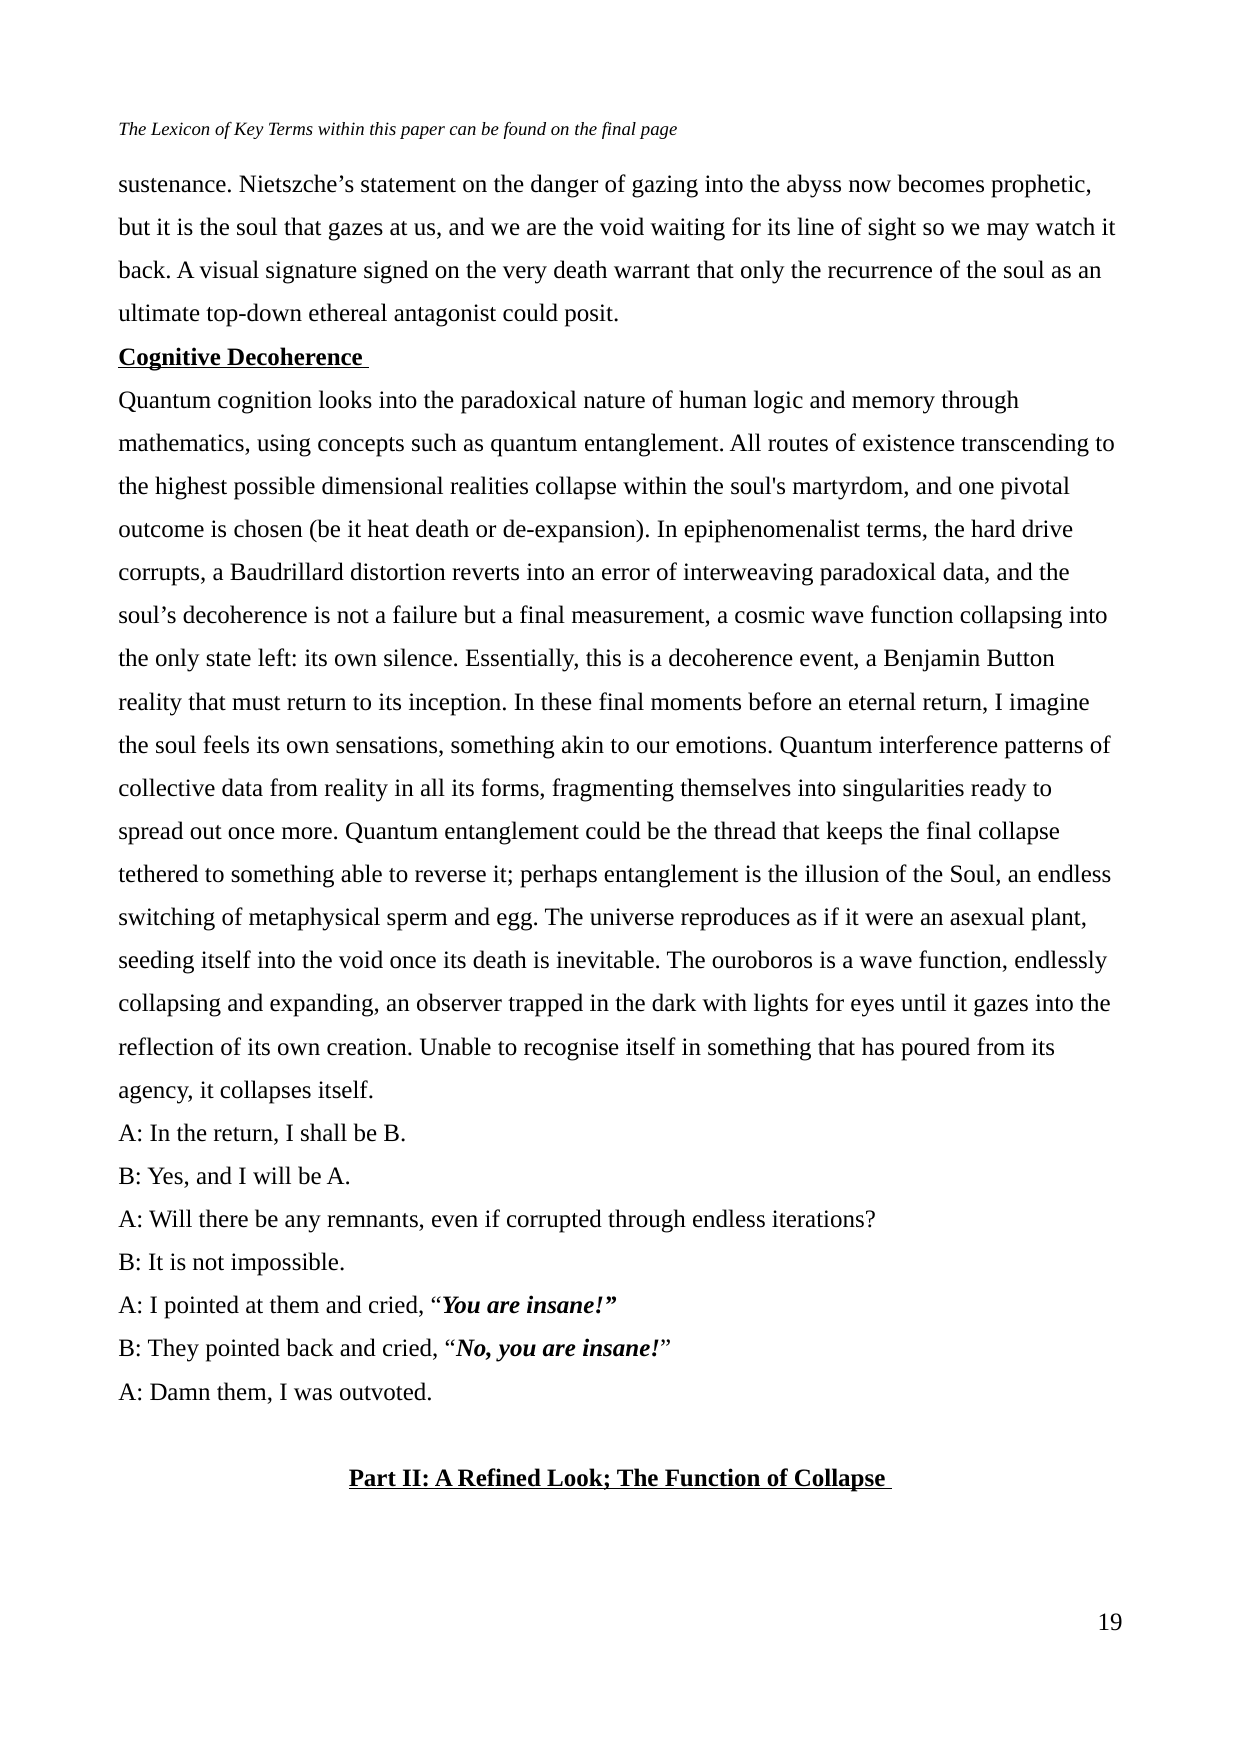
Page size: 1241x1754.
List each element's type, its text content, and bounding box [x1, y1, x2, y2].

text B: It is not impossible. [118, 1247, 1122, 1276]
text A: I pointed at them and cried, “You are insane!” [118, 1290, 1122, 1319]
text A: In the return, I shall be B. [118, 1118, 1122, 1147]
text A: Damn them, I was outvoted. [118, 1377, 1122, 1405]
text B: They pointed back and cried, “No, you are insane!” [118, 1333, 1122, 1362]
text B: Yes, and I will be A. [118, 1161, 1122, 1190]
text Cognitive Decoherence [118, 342, 1122, 370]
text Quantum cognition looks into the paradoxical nature of human logic and memory through mathematics, using concepts such as quantum entanglement. All routes of existence transcending to the highest possible dimensional realities collapse within the soul's martyrdom, and one pivotal outcome is chosen (be it heat death or de-expansion). In epiphenomenalist terms, the hard drive corrupts, a Baudrillard distortion reverts into an error of interweaving paradoxical data, and the soul’s decoherence is not a failure but a final measurement, a cosmic wave function collapsing into the only state left: its own silence. Essentially, this is a decoherence event, a Benjamin Button reality that must return to its inception. In these final moments before an eternal return, I imagine the soul feels its own sensations, something akin to our emotions. Quantum interference patterns of collective data from reality in all its forms, fragmenting themselves into singularities ready to spread out once more. Quantum entanglement could be the thread that keeps the final collapse tethered to something able to reverse it; perhaps entanglement is the illusion of the Soul, an endless switching of metaphysical sperm and egg. The universe reproduces as if it were an asexual plant, seeding itself into the void once its death is inevitable. The ouroboros is a wave function, endlessly collapsing and expanding, an observer trapped in the dark with lights for eyes until it gazes into the reflection of its own creation. Unable to recognise itself in something that has poured from its agency, it collapses itself. [118, 385, 1122, 1103]
text sustenance. Nietszche’s statement on the danger of gazing into the abyss now becomes prophetic, but it is the soul that gazes at us, and we are the void waiting for its line of sight so we may watch it back. A visual signature signed on the very death warrant that only the recurrence of the soul as an ultimate top-down ethereal antagonist could posit. [118, 169, 1122, 327]
text A: Will there be any remnants, even if corrupted through endless iterations? [118, 1204, 1122, 1233]
text Part II: A Refined Look; The Function of Collapse [118, 1463, 1122, 1492]
